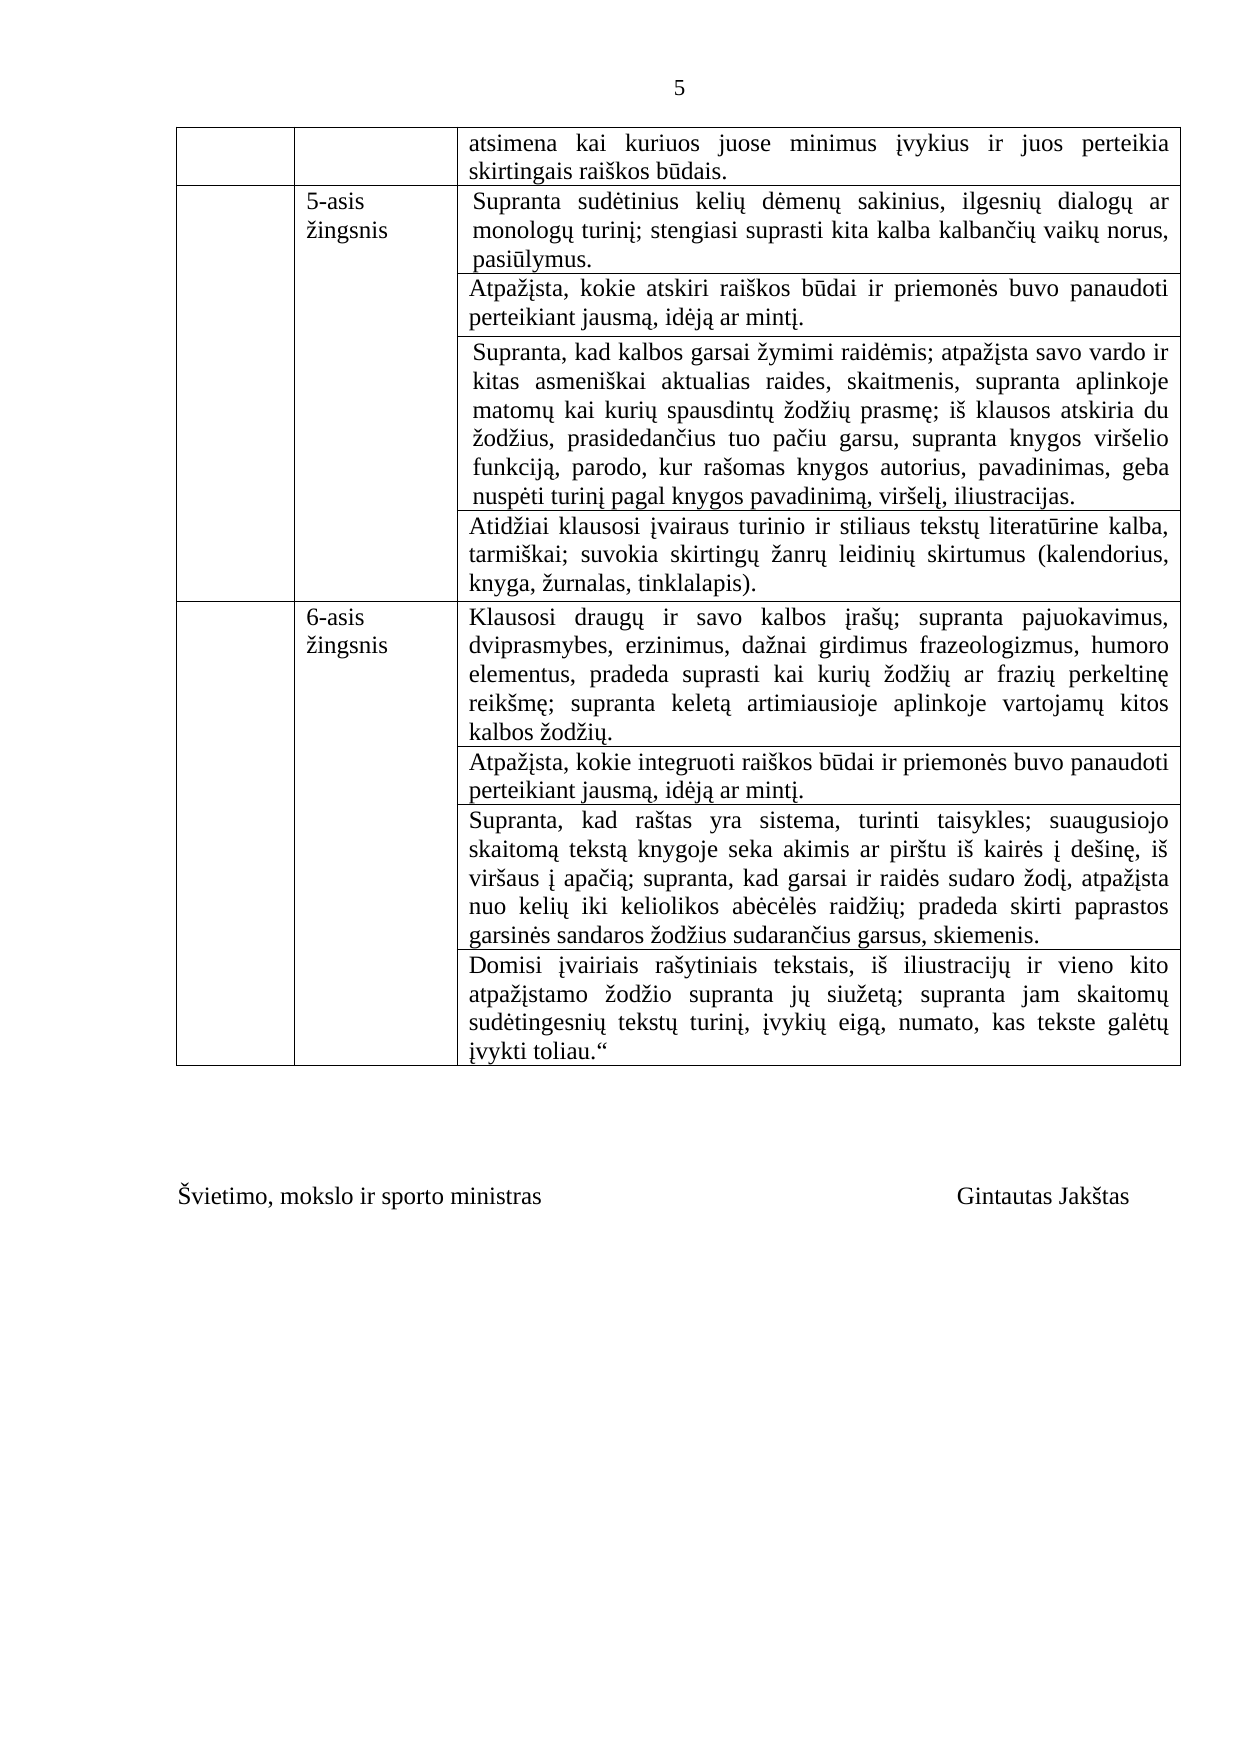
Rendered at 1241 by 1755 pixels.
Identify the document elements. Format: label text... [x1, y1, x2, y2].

table_cell 6-asis žingsnis [295, 602, 457, 1065]
table_cell Atidžiai klausosi įvairaus turinio ir stiliaus tekstų literatūrine kalba, tarmiškai; suvokia skirtingų žanrų leidinių skirtumus (kalendorius, knyga, žurnalas, tinklalapis). [458, 511, 1180, 601]
table_cell Klausosi draugų ir savo kalbos įrašų; supranta pajuokavimus, dviprasmybes, erzinimus, dažnai girdimus frazeologizmus, humoro elementus, pradeda suprasti kai kurių žodžių ar frazių perkeltinę reikšmę; supranta keletą artimiausioje aplinkoje vartojamų kitos kalbos žodžių. [458, 602, 1180, 746]
table_cell [177, 602, 294, 1065]
table_cell atsimena kai kuriuos juose minimus įvykius ir juos perteikia skirtingais raiškos būdais. [458, 128, 1180, 185]
table_cell 5-asis žingsnis [295, 186, 457, 601]
table_cell Atpažįsta, kokie integruoti raiškos būdai ir priemonės buvo panaudoti perteikiant jausmą, idėją ar mintį. [458, 747, 1180, 804]
table_cell Supranta, kad kalbos garsai žymimi raidėmis; atpažįsta savo vardo ir kitas asmeniškai aktualias raides, skaitmenis, supranta aplinkoje matomų kai kurių spausdintų žodžių prasmę; iš klausos atskiria du žodžius, prasidedančius tuo pačiu garsu, supranta knygos viršelio funkciją, parodo, kur rašomas knygos autorius, pavadinimas, geba nuspėti turinį pagal knygos pavadinimą, viršelį, iliustracijas. [458, 337, 1180, 510]
text Švietimo, mokslo ir sporto ministras Gintautas Jakštas [177, 1181, 1181, 1210]
table_cell Domisi įvairiais rašytiniais tekstais, iš iliustracijų ir vieno kito atpažįstamo žodžio supranta jų siužetą; supranta jam skaitomų sudėtingesnių tekstų turinį, įvykių eigą, numato, kas tekste galėtų įvykti toliau.“ [458, 950, 1180, 1065]
table_cell [295, 128, 457, 185]
table_cell Supranta, kad raštas yra sistema, turinti taisykles; suaugusiojo skaitomą tekstą knygoje seka akimis ar pirštu iš kairės į dešinę, iš viršaus į apačią; supranta, kad garsai ir raidės sudaro žodį, atpažįsta nuo kelių iki keliolikos abėcėlės raidžių; pradeda skirti paprastos garsinės sandaros žodžius sudarančius garsus, skiemenis. [458, 805, 1180, 949]
table_cell [177, 186, 294, 601]
table_cell [177, 128, 294, 185]
table_cell Supranta sudėtinius kelių dėmenų sakinius, ilgesnių dialogų ar monologų turinį; stengiasi suprasti kita kalba kalbančių vaikų norus, pasiūlymus. [458, 186, 1180, 272]
table_cell Atpažįsta, kokie atskiri raiškos būdai ir priemonės buvo panaudoti perteikiant jausmą, idėją ar mintį. [458, 274, 1180, 336]
